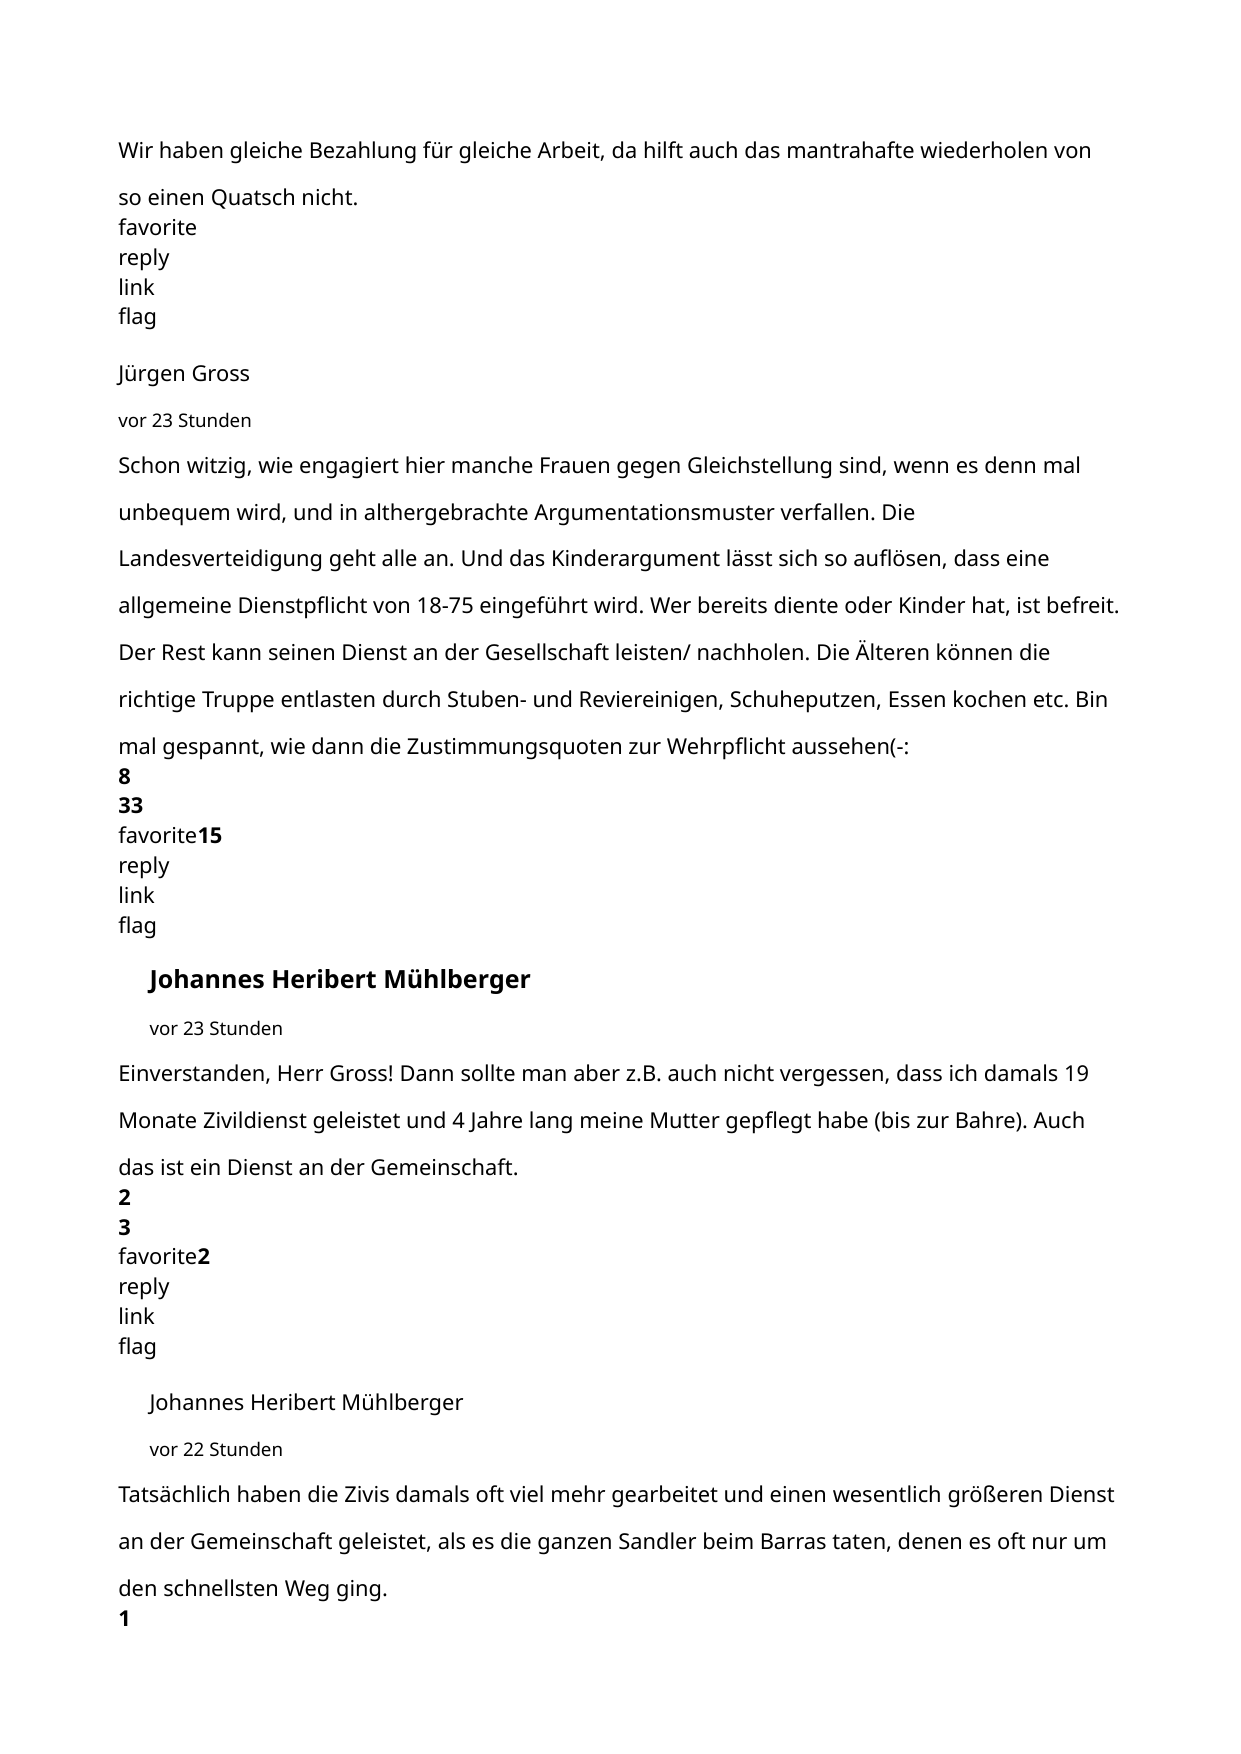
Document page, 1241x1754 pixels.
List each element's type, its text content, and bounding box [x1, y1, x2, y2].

text 2 [118, 1182, 1122, 1211]
text Einverstanden, Herr Gross! Dann sollte man aber z.B. auch nicht vergessen, dass ich damals 19 Monate Zivildienst geleistet und 4 Jahre lang meine Mutter gepflegt habe (bis zur Bahre). Auch das ist ein Dienst an der Gemeinschaft. [118, 1041, 1122, 1182]
text favorite [118, 212, 1122, 242]
text Johannes Heribert Mühlberger [149, 955, 1114, 996]
text link [118, 1301, 1122, 1331]
text link [118, 271, 1122, 301]
text Tatsächlich haben die Zivis damals oft viel mehr gearbeitet und einen wesentlich größeren Dienst an der Gemeinschaft geleistet, als es die ganzen Sandler beim Barras taten, denen es oft nur um den schnellsten Weg ging. [118, 1462, 1122, 1603]
text Schon witzig, wie engagiert hier manche Frauen gegen Gleichstellung sind, wenn es denn mal unbequem wird, und in althergebrachte Argumentationsmuster verfallen. Die Landesverteidigung geht alle an. Und das Kinderargument lässt sich so auflösen, dass eine allgemeine Dienstpflicht von 18-75 eingeführt wird. Wer bereits diente oder Kinder hat, ist befreit. Der Rest kann seinen Dienst an der Gesellschaft leisten/ nachholen. Die Älteren können die richtige Truppe entlasten durch Stuben- und Reviereinigen, Schuheputzen, Essen kochen etc. Bin mal gespannt, wie dann die Zustimmungsquoten zur Wehrpflicht aussehen(-: [118, 433, 1122, 761]
text reply [118, 242, 1122, 271]
text Wir haben gleiche Bezahlung für gleiche Arbeit, da hilft auch das mantrahafte wiederholen von so einen Quatsch nicht. [118, 118, 1122, 212]
text vor 23 Stunden [118, 403, 1122, 433]
text 33 [118, 791, 1122, 820]
text flag [118, 910, 1122, 939]
text reply [118, 850, 1122, 880]
text Jürgen Gross [118, 347, 1114, 387]
text vor 22 Stunden [149, 1432, 1122, 1462]
text favorite15 [118, 820, 1122, 850]
text vor 23 Stunden [149, 1011, 1122, 1041]
text 8 [118, 761, 1122, 791]
text reply [118, 1271, 1122, 1301]
text flag [118, 301, 1122, 331]
text favorite2 [118, 1241, 1122, 1271]
text flag [118, 1331, 1122, 1360]
text 3 [118, 1211, 1122, 1241]
text Johannes Heribert Mühlberger [149, 1376, 1114, 1417]
text link [118, 880, 1122, 910]
text 1 [118, 1603, 1122, 1632]
